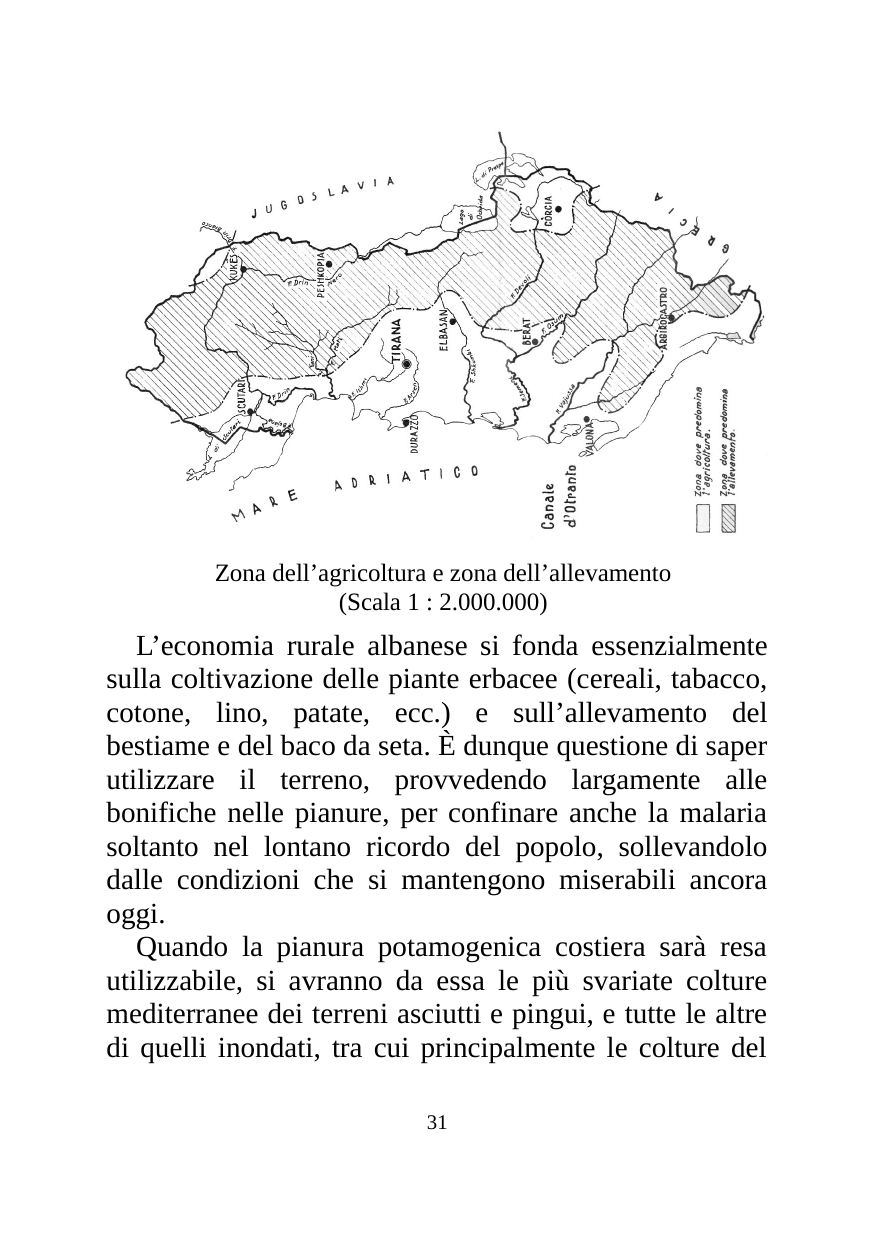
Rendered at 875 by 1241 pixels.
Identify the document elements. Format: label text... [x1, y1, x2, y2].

picture [118, 124, 768, 541]
text (Scala 1 : 2.000.000) [118, 587, 768, 616]
text Zona dell’agricoltura e zona dell’allevamento [118, 541, 768, 587]
text [118, 118, 768, 124]
text Quando la pianura potamogenica costiera sarà resa utilizzabile, si avranno da essa le più svariate colture mediterranee dei terreni asciutti e pingui, e tutte le altre di quelli inondati, tra cui principalmente le colture del [106, 929, 768, 1064]
text L’economia rurale albanese si fonda essenzialmente sulla coltivazione delle piante erbacee (cereali, tabacco, cotone, lino, patate, ecc.) e sull’allevamento del bestiame e del baco da seta. È dunque questione di saper utilizzare il terreno, provvedendo largamente alle bonifiche nelle pianure, per confinare anche la malaria soltanto nel lontano ricordo del popolo, sollevandolo dalle condizioni che si mantengono miserabili ancora oggi. [106, 628, 768, 929]
